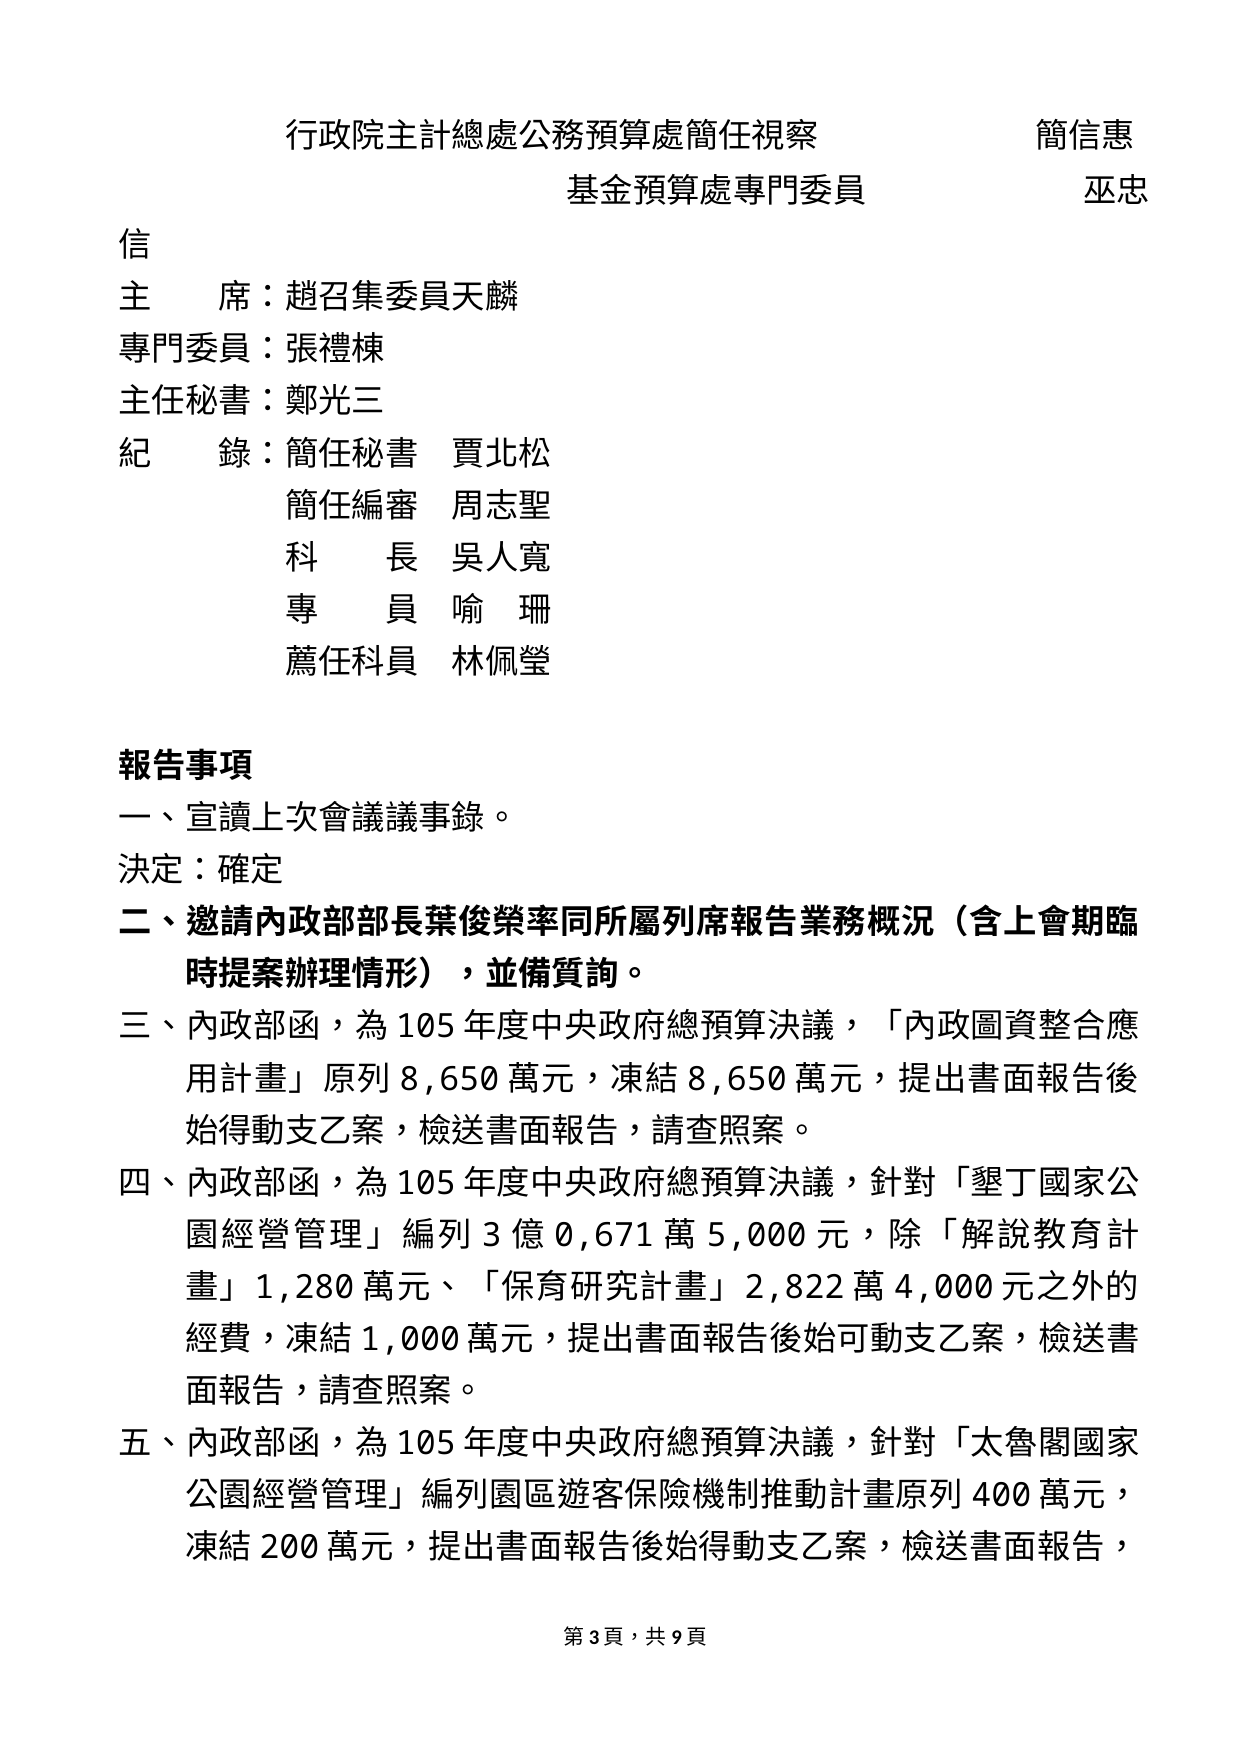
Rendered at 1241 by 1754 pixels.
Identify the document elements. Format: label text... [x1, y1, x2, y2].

text 報告事項 [118, 736, 1157, 788]
text 一、宣讀上次會議議事錄。 [118, 788, 1139, 840]
text 三、內政部函，為105年度中央政府總預算決議，「內政圖資整合應用計畫」原列8,650萬元，凍結8,650萬元，提出書面報告後始得動支乙案，檢送書面報告，請查照案。 [118, 996, 1139, 1152]
text 基金預算處專門委員 巫忠信 [118, 159, 1152, 267]
text 決定：確定 [117, 840, 1139, 892]
text 四、內政部函，為105年度中央政府總預算決議，針對「墾丁國家公園經營管理」編列3億0,671萬5,000元，除「解說教育計畫」1,280萬元、「保育研究計畫」2,822萬4,000元之外的經費，凍結1,000萬元，提出書面報告後始可動支乙案，檢送書面報告，請查照案。 [118, 1152, 1139, 1413]
text 簡任編審 周志聖 [118, 475, 1240, 527]
text 專 員 喻 珊 [118, 579, 1240, 632]
text 專門委員：張禮棟 [118, 319, 1240, 371]
text 主任秘書：鄭光三 [118, 371, 1240, 423]
text 科 長 吳人寬 [118, 527, 1240, 579]
text 紀 錄：簡任秘書 賈北松 [118, 423, 1240, 475]
text 行政院主計總處公務預算處簡任視察 簡信惠 [118, 104, 1152, 159]
text 二、邀請內政部部長葉俊榮率同所屬列席報告業務概況（含上會期臨時提案辦理情形），並備質詢。 [118, 892, 1139, 996]
text 五、內政部函，為105年度中央政府總預算決議，針對「太魯閣國家公園經營管理」編列園區遊客保險機制推動計畫原列400萬元，凍結200萬元，提出書面報告後始得動支乙案，檢送書面報告， [118, 1413, 1139, 1569]
text 薦任科員 林佩瑩 [118, 632, 1240, 684]
text 主 席：趙召集委員天麟 [118, 267, 1240, 319]
